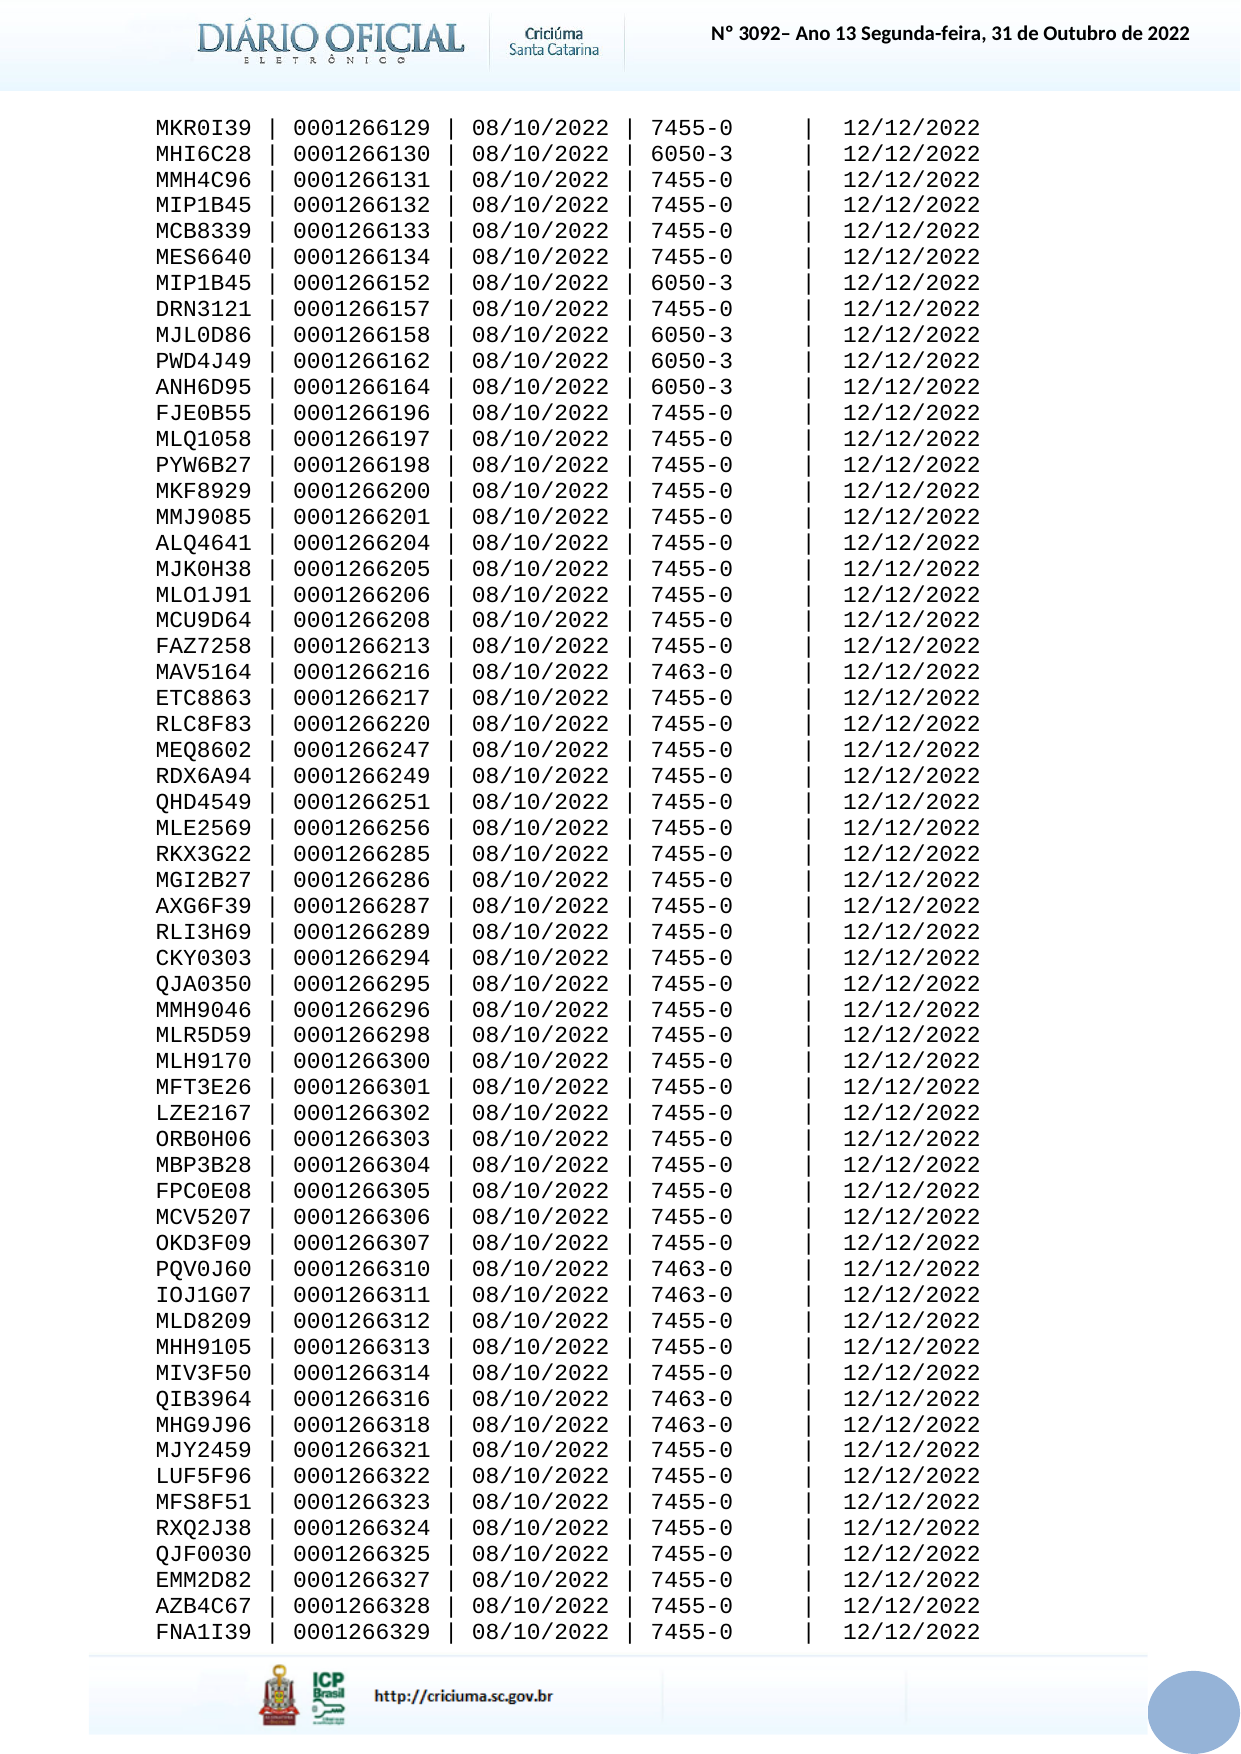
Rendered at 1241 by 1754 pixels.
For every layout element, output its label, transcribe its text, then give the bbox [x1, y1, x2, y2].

text QIB3964 | 0001266316 | 08/10/2022 | 7463-0 | 12/12/2022 [59, 1387, 1167, 1413]
text MCU9D64 | 0001266208 | 08/10/2022 | 7455-0 | 12/12/2022 [59, 609, 1167, 635]
text PQV0J60 | 0001266310 | 08/10/2022 | 7463-0 | 12/12/2022 [59, 1257, 1167, 1283]
text MLH9170 | 0001266300 | 08/10/2022 | 7455-0 | 12/12/2022 [59, 1050, 1167, 1076]
text ORB0H06 | 0001266303 | 08/10/2022 | 7455-0 | 12/12/2022 [59, 1128, 1167, 1153]
text ETC8863 | 0001266217 | 08/10/2022 | 7455-0 | 12/12/2022 [59, 687, 1167, 713]
text MJY2459 | 0001266321 | 08/10/2022 | 7455-0 | 12/12/2022 [59, 1439, 1167, 1465]
text MES6640 | 0001266134 | 08/10/2022 | 7455-0 | 12/12/2022 [59, 246, 1167, 272]
text MFS8F51 | 0001266323 | 08/10/2022 | 7455-0 | 12/12/2022 [59, 1491, 1167, 1517]
text CKY0303 | 0001266294 | 08/10/2022 | 7455-0 | 12/12/2022 [59, 946, 1167, 972]
text MMH9046 | 0001266296 | 08/10/2022 | 7455-0 | 12/12/2022 [59, 998, 1167, 1024]
text MHH9105 | 0001266313 | 08/10/2022 | 7455-0 | 12/12/2022 [59, 1335, 1167, 1361]
text MLQ1058 | 0001266197 | 08/10/2022 | 7455-0 | 12/12/2022 [59, 427, 1167, 453]
text MFT3E26 | 0001266301 | 08/10/2022 | 7455-0 | 12/12/2022 [59, 1076, 1167, 1102]
text MCB8339 | 0001266133 | 08/10/2022 | 7455-0 | 12/12/2022 [59, 220, 1167, 246]
text FJE0B55 | 0001266196 | 08/10/2022 | 7455-0 | 12/12/2022 [59, 401, 1167, 427]
text MIP1B45 | 0001266132 | 08/10/2022 | 7455-0 | 12/12/2022 [59, 194, 1167, 220]
text QHD4549 | 0001266251 | 08/10/2022 | 7455-0 | 12/12/2022 [59, 790, 1167, 816]
text MMH4C96 | 0001266131 | 08/10/2022 | 7455-0 | 12/12/2022 [59, 168, 1167, 194]
text RDX6A94 | 0001266249 | 08/10/2022 | 7455-0 | 12/12/2022 [59, 764, 1167, 790]
text IOJ1G07 | 0001266311 | 08/10/2022 | 7463-0 | 12/12/2022 [59, 1283, 1167, 1309]
text MHI6C28 | 0001266130 | 08/10/2022 | 6050-3 | 12/12/2022 [59, 142, 1167, 168]
text EMM2D82 | 0001266327 | 08/10/2022 | 7455-0 | 12/12/2022 [59, 1568, 1167, 1594]
text MKR0I39 | 0001266129 | 08/10/2022 | 7455-0 | 12/12/2022 [59, 116, 1167, 142]
text RKX3G22 | 0001266285 | 08/10/2022 | 7455-0 | 12/12/2022 [59, 842, 1167, 868]
text MIV3F50 | 0001266314 | 08/10/2022 | 7455-0 | 12/12/2022 [59, 1361, 1167, 1387]
text MLE2569 | 0001266256 | 08/10/2022 | 7455-0 | 12/12/2022 [59, 816, 1167, 842]
text MIP1B45 | 0001266152 | 08/10/2022 | 6050-3 | 12/12/2022 [59, 272, 1167, 298]
text MEQ8602 | 0001266247 | 08/10/2022 | 7455-0 | 12/12/2022 [59, 738, 1167, 764]
text RLC8F83 | 0001266220 | 08/10/2022 | 7455-0 | 12/12/2022 [59, 713, 1167, 738]
text OKD3F09 | 0001266307 | 08/10/2022 | 7455-0 | 12/12/2022 [59, 1231, 1167, 1257]
text FNA1I39 | 0001266329 | 08/10/2022 | 7455-0 | 12/12/2022 [59, 1620, 1167, 1646]
text PWD4J49 | 0001266162 | 08/10/2022 | 6050-3 | 12/12/2022 [59, 349, 1167, 375]
text RXQ2J38 | 0001266324 | 08/10/2022 | 7455-0 | 12/12/2022 [59, 1517, 1167, 1543]
text QJA0350 | 0001266295 | 08/10/2022 | 7455-0 | 12/12/2022 [59, 972, 1167, 998]
text PYW6B27 | 0001266198 | 08/10/2022 | 7455-0 | 12/12/2022 [59, 453, 1167, 479]
text MJL0D86 | 0001266158 | 08/10/2022 | 6050-3 | 12/12/2022 [59, 323, 1167, 349]
text MBP3B28 | 0001266304 | 08/10/2022 | 7455-0 | 12/12/2022 [59, 1153, 1167, 1179]
text MGI2B27 | 0001266286 | 08/10/2022 | 7455-0 | 12/12/2022 [59, 868, 1167, 894]
text LZE2167 | 0001266302 | 08/10/2022 | 7455-0 | 12/12/2022 [59, 1102, 1167, 1128]
text MJK0H38 | 0001266205 | 08/10/2022 | 7455-0 | 12/12/2022 [59, 557, 1167, 583]
text RLI3H69 | 0001266289 | 08/10/2022 | 7455-0 | 12/12/2022 [59, 920, 1167, 946]
text MAV5164 | 0001266216 | 08/10/2022 | 7463-0 | 12/12/2022 [59, 661, 1167, 687]
text MMJ9085 | 0001266201 | 08/10/2022 | 7455-0 | 12/12/2022 [59, 505, 1167, 531]
text LUF5F96 | 0001266322 | 08/10/2022 | 7455-0 | 12/12/2022 [59, 1465, 1167, 1491]
text MLD8209 | 0001266312 | 08/10/2022 | 7455-0 | 12/12/2022 [59, 1309, 1167, 1335]
text AZB4C67 | 0001266328 | 08/10/2022 | 7455-0 | 12/12/2022 [59, 1594, 1167, 1620]
text ALQ4641 | 0001266204 | 08/10/2022 | 7455-0 | 12/12/2022 [59, 531, 1167, 557]
text MLR5D59 | 0001266298 | 08/10/2022 | 7455-0 | 12/12/2022 [59, 1024, 1167, 1050]
text MCV5207 | 0001266306 | 08/10/2022 | 7455-0 | 12/12/2022 [59, 1205, 1167, 1231]
text FAZ7258 | 0001266213 | 08/10/2022 | 7455-0 | 12/12/2022 [59, 635, 1167, 661]
text FPC0E08 | 0001266305 | 08/10/2022 | 7455-0 | 12/12/2022 [59, 1179, 1167, 1205]
text MLO1J91 | 0001266206 | 08/10/2022 | 7455-0 | 12/12/2022 [59, 583, 1167, 609]
text QJF0030 | 0001266325 | 08/10/2022 | 7455-0 | 12/12/2022 [59, 1543, 1167, 1568]
text DRN3121 | 0001266157 | 08/10/2022 | 7455-0 | 12/12/2022 [59, 298, 1167, 323]
text AXG6F39 | 0001266287 | 08/10/2022 | 7455-0 | 12/12/2022 [59, 894, 1167, 920]
text MKF8929 | 0001266200 | 08/10/2022 | 7455-0 | 12/12/2022 [59, 479, 1167, 505]
text ANH6D95 | 0001266164 | 08/10/2022 | 6050-3 | 12/12/2022 [59, 375, 1167, 401]
text MHG9J96 | 0001266318 | 08/10/2022 | 7463-0 | 12/12/2022 [59, 1413, 1167, 1439]
